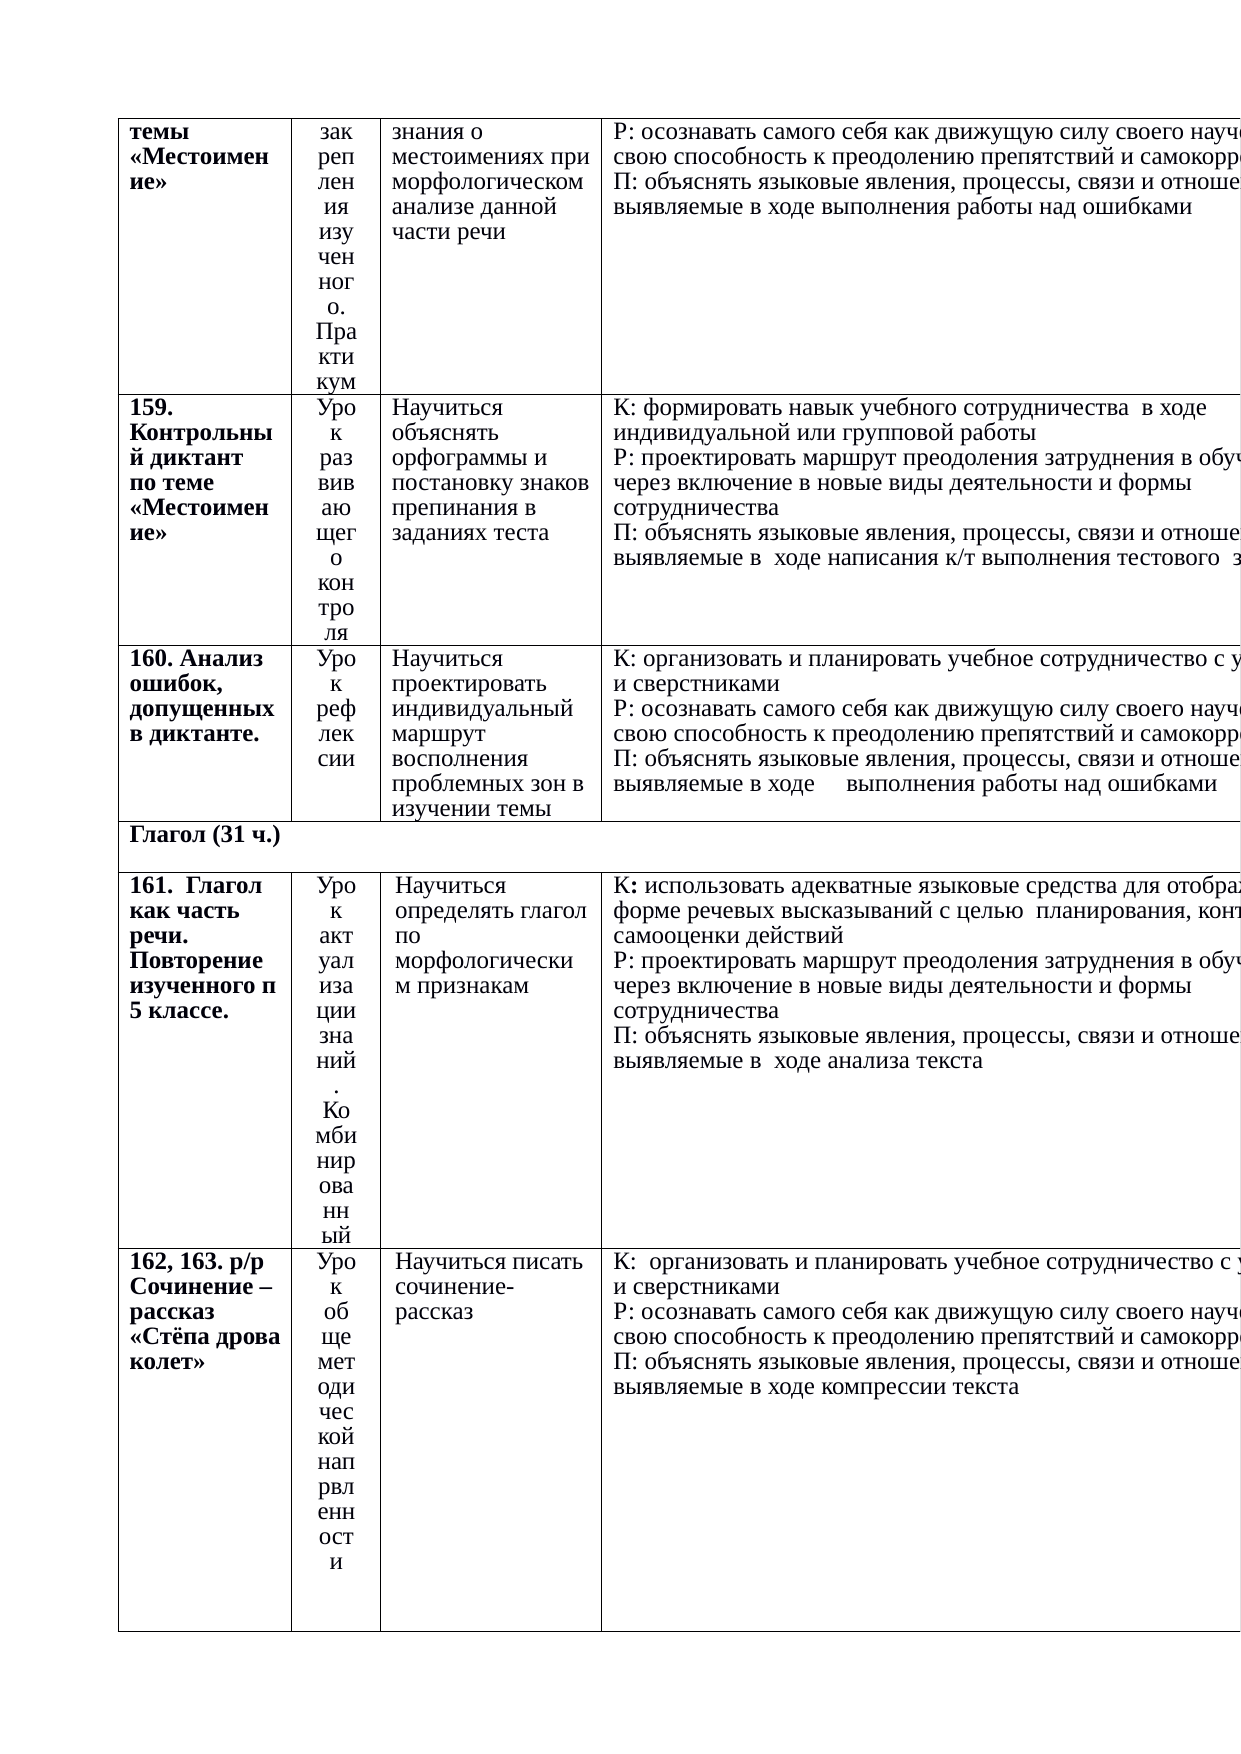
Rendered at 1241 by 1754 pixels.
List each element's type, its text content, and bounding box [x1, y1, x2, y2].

table_cell темы «Местоимение» [119, 119, 291, 394]
table_cell К: использовать адекватные языковые средства для отображения в форме речевых высказываний с целью планирования, контроля и самооценки действий Р: проектировать маршрут преодоления затруднения в обучении через включение в новые виды деятельности и формы сотрудничества П: объяснять языковые явления, процессы, связи и отношения, выявляемые в ходе анализа текста [602, 873, 1240, 1248]
table_cell Урок актуализации знаний. Комбинированный [292, 873, 380, 1248]
table_cell Научиться проектировать индивидуальный маршрут восполнения проблемных зон в изучении темы [381, 646, 601, 821]
table_cell Урок общеметодической напрвленности [292, 1249, 380, 1631]
table_cell Научиться писать сочинение- рассказ [381, 1249, 601, 1631]
table_cell К: организовать и планировать учебное сотрудничество с учителем и сверстниками Р: осознавать самого себя как движущую силу своего научения, свою способность к преодолению препятствий и самокоррекции П: объяснять языковые явления, процессы, связи и отношения, выявляемые в ходе выполнения работы над ошибками [602, 119, 1240, 394]
table_cell Научиться определять глагол по морфологическим признакам [381, 873, 601, 1248]
table_cell Урок развивающего контроля [292, 395, 380, 645]
table_cell К: формировать навык учебного сотрудничества в ходе индивидуальной или групповой работы Р: проектировать маршрут преодоления затруднения в обучении через включение в новые виды деятельности и формы сотрудничества П: объяснять языковые явления, процессы, связи и отношения, выявляемые в ходе написания к/т выполнения тестового задания [602, 395, 1240, 645]
table_cell 159. Контрольный диктант по теме «Местоимение» [119, 395, 291, 645]
table_cell закрепления изученного. Практикум [292, 119, 380, 394]
table_cell Глагол (31 ч.) [119, 822, 1240, 872]
table_cell 161. Глагол как часть речи. Повторение изученного п 5 классе. [119, 873, 291, 1248]
table_cell К: организовать и планировать учебное сотрудничество с учителем и сверстниками Р: осознавать самого себя как движущую силу своего научения, свою способность к преодолению препятствий и самокоррекции П: объяснять языковые явления, процессы, связи и отношения, выявляемые в ходе компрессии текста [602, 1249, 1240, 1631]
table_cell Научиться объяснять орфограммы и постановку знаков препинания в заданиях теста [381, 395, 601, 645]
table_cell 160. Анализ ошибок, допущенных в диктанте. [119, 646, 291, 821]
table_cell Урок рефлексии [292, 646, 380, 821]
table_cell знания о местоимениях при морфологическом анализе данной части речи [381, 119, 601, 394]
table_cell К: организовать и планировать учебное сотрудничество с учителем и сверстниками Р: осознавать самого себя как движущую силу своего научения, свою способность к преодолению препятствий и самокоррекции П: объяснять языковые явления, процессы, связи и отношения, выявляемые в ходе выполнения работы над ошибками [602, 646, 1240, 821]
table_cell 162, 163. р/р Сочинение – рассказ «Стёпа дрова колет» [119, 1249, 291, 1631]
